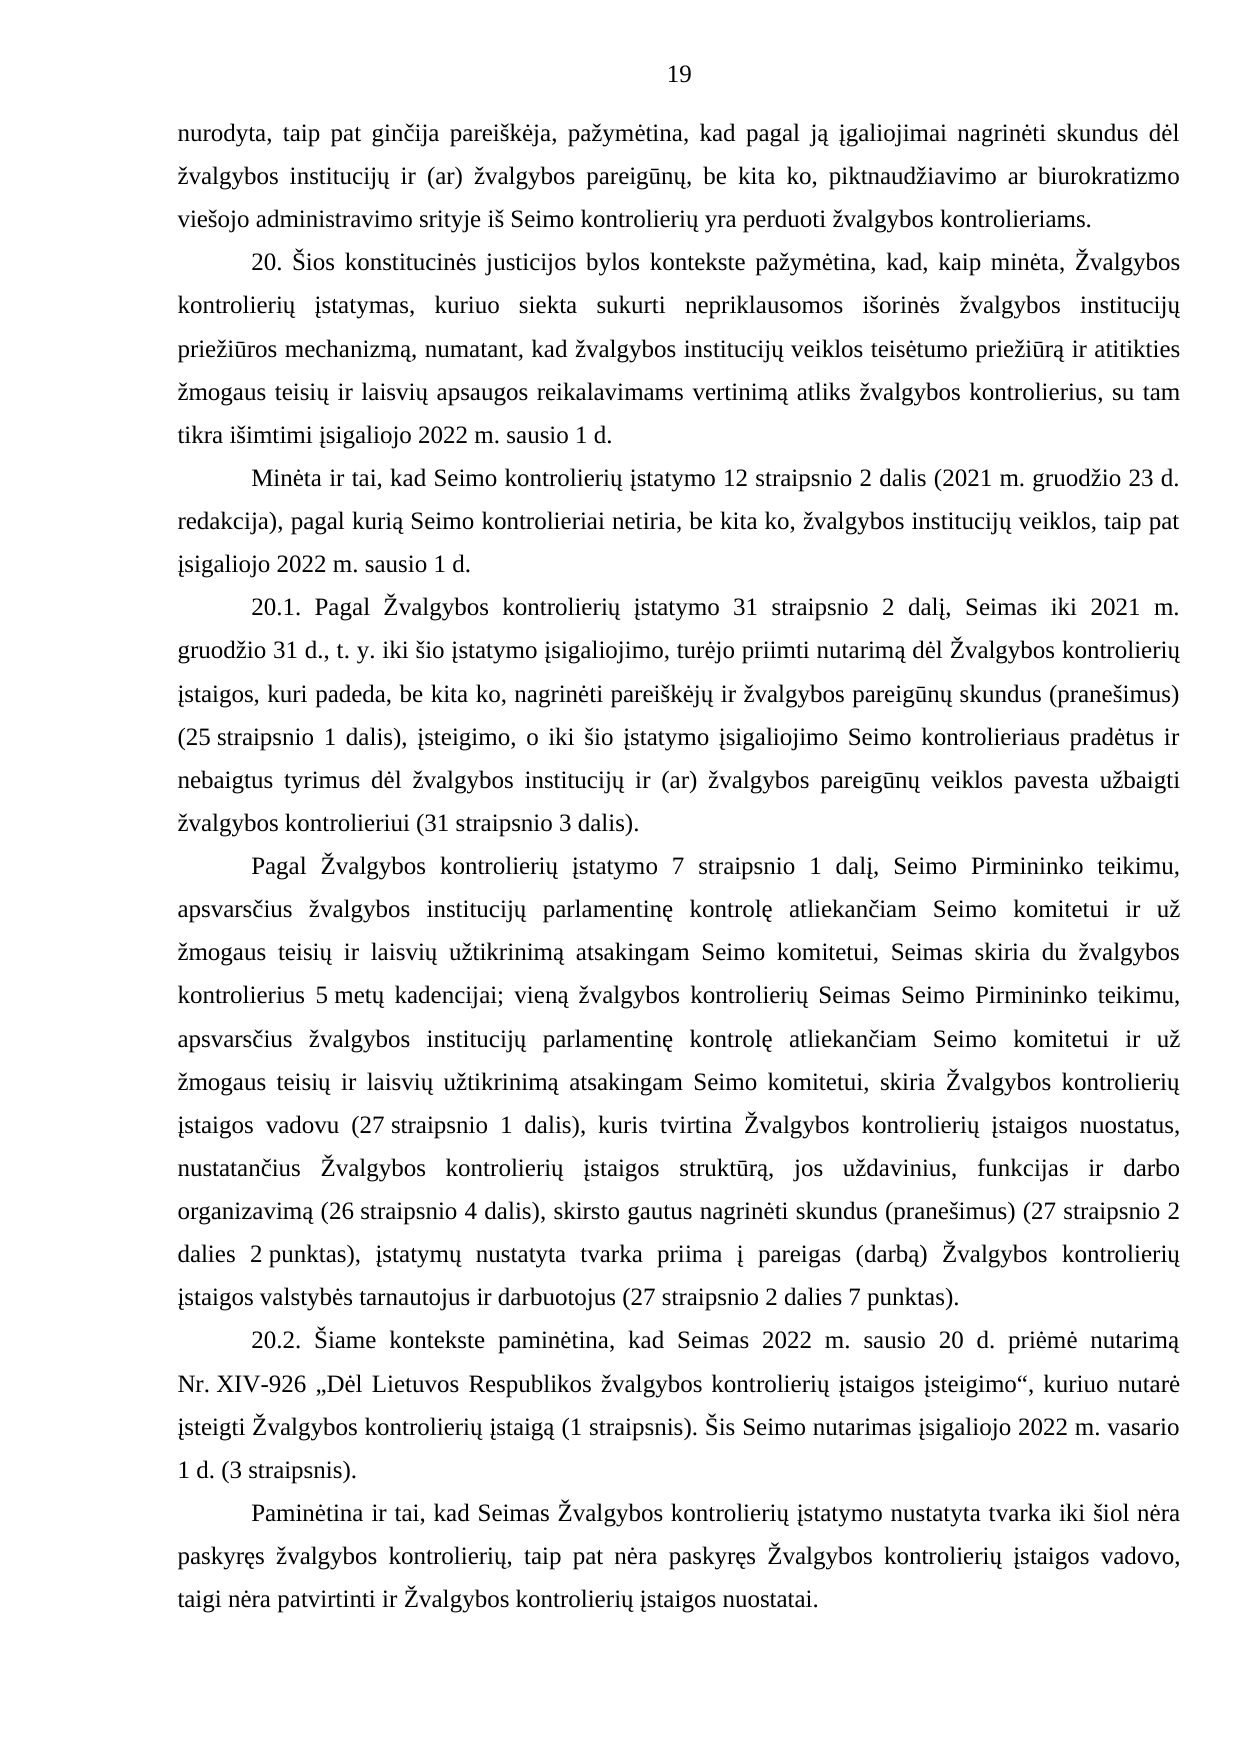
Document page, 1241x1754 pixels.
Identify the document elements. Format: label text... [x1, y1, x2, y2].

text Paminėtina ir tai, kad Seimas Žvalgybos kontrolierių įstatymo nustatyta tvarka iki šiol nėra paskyręs žvalgybos kontrolierių, taip pat nėra paskyręs Žvalgybos kontrolierių įstaigos vadovo, taigi nėra patvirtinti ir Žvalgybos kontrolierių įstaigos nuostatai. [177, 1498, 1181, 1613]
text 20. Šios konstitucinės justicijos bylos kontekste pažymėtina, kad, kaip minėta, Žvalgybos kontrolierių įstatymas, kuriuo siekta sukurti nepriklausomos išorinės žvalgybos institucijų priežiūros mechanizmą, numatant, kad žvalgybos institucijų veiklos teisėtumo priežiūrą ir atitikties žmogaus teisių ir laisvių apsaugos reikalavimams vertinimą atliks žvalgybos kontrolierius, su tam tikra išimtimi įsigaliojo 2022 m. sausio 1 d. [177, 247, 1181, 449]
text nurodyta, taip pat ginčija pareiškėja, pažymėtina, kad pagal ją įgaliojimai nagrinėti skundus dėl žvalgybos institucijų ir (ar) žvalgybos pareigūnų, be kita ko, piktnaudžiavimo ar biurokratizmo viešojo administravimo srityje iš Seimo kontrolierių yra perduoti žvalgybos kontrolieriams. [177, 118, 1181, 233]
text Pagal Žvalgybos kontrolierių įstatymo 7 straipsnio 1 dalį, Seimo Pirmininko teikimu, apsvarsčius žvalgybos institucijų parlamentinę kontrolę atliekančiam Seimo komitetui ir už žmogaus teisių ir laisvių užtikrinimą atsakingam Seimo komitetui, Seimas skiria du žvalgybos kontrolierius 5 metų kadencijai; vieną žvalgybos kontrolierių Seimas Seimo Pirmininko teikimu, apsvarsčius žvalgybos institucijų parlamentinę kontrolę atliekančiam Seimo komitetui ir už žmogaus teisių ir laisvių užtikrinimą atsakingam Seimo komitetui, skiria Žvalgybos kontrolierių įstaigos vadovu (27 straipsnio 1 dalis), kuris tvirtina Žvalgybos kontrolierių įstaigos nuostatus, nustatančius Žvalgybos kontrolierių įstaigos struktūrą, jos uždavinius, funkcijas ir darbo organizavimą (26 straipsnio 4 dalis), skirsto gautus nagrinėti skundus (pranešimus) (27 straipsnio 2 dalies 2 punktas), įstatymų nustatyta tvarka priima į pareigas (darbą) Žvalgybos kontrolierių įstaigos valstybės tarnautojus ir darbuotojus (27 straipsnio 2 dalies 7 punktas). [177, 851, 1181, 1311]
text Minėta ir tai, kad Seimo kontrolierių įstatymo 12 straipsnio 2 dalis (2021 m. gruodžio 23 d. redakcija), pagal kurią Seimo kontrolieriai netiria, be kita ko, žvalgybos institucijų veiklos, taip pat įsigaliojo 2022 m. sausio 1 d. [177, 463, 1181, 578]
text 20.1. Pagal Žvalgybos kontrolierių įstatymo 31 straipsnio 2 dalį, Seimas iki 2021 m. gruodžio 31 d., t. y. iki šio įstatymo įsigaliojimo, turėjo priimti nutarimą dėl Žvalgybos kontrolierių įstaigos, kuri padeda, be kita ko, nagrinėti pareiškėjų ir žvalgybos pareigūnų skundus (pranešimus) (25 straipsnio 1 dalis), įsteigimo, o iki šio įstatymo įsigaliojimo Seimo kontrolieriaus pradėtus ir nebaigtus tyrimus dėl žvalgybos institucijų ir (ar) žvalgybos pareigūnų veiklos pavesta užbaigti žvalgybos kontrolieriui (31 straipsnio 3 dalis). [177, 592, 1181, 837]
text 20.2. Šiame kontekste paminėtina, kad Seimas 2022 m. sausio 20 d. priėmė nutarimą Nr. XIV-926 „Dėl Lietuvos Respublikos žvalgybos kontrolierių įstaigos įsteigimo“, kuriuo nutarė įsteigti Žvalgybos kontrolierių įstaigą (1 straipsnis). Šis Seimo nutarimas įsigaliojo 2022 m. vasario 1 d. (3 straipsnis). [177, 1326, 1181, 1484]
